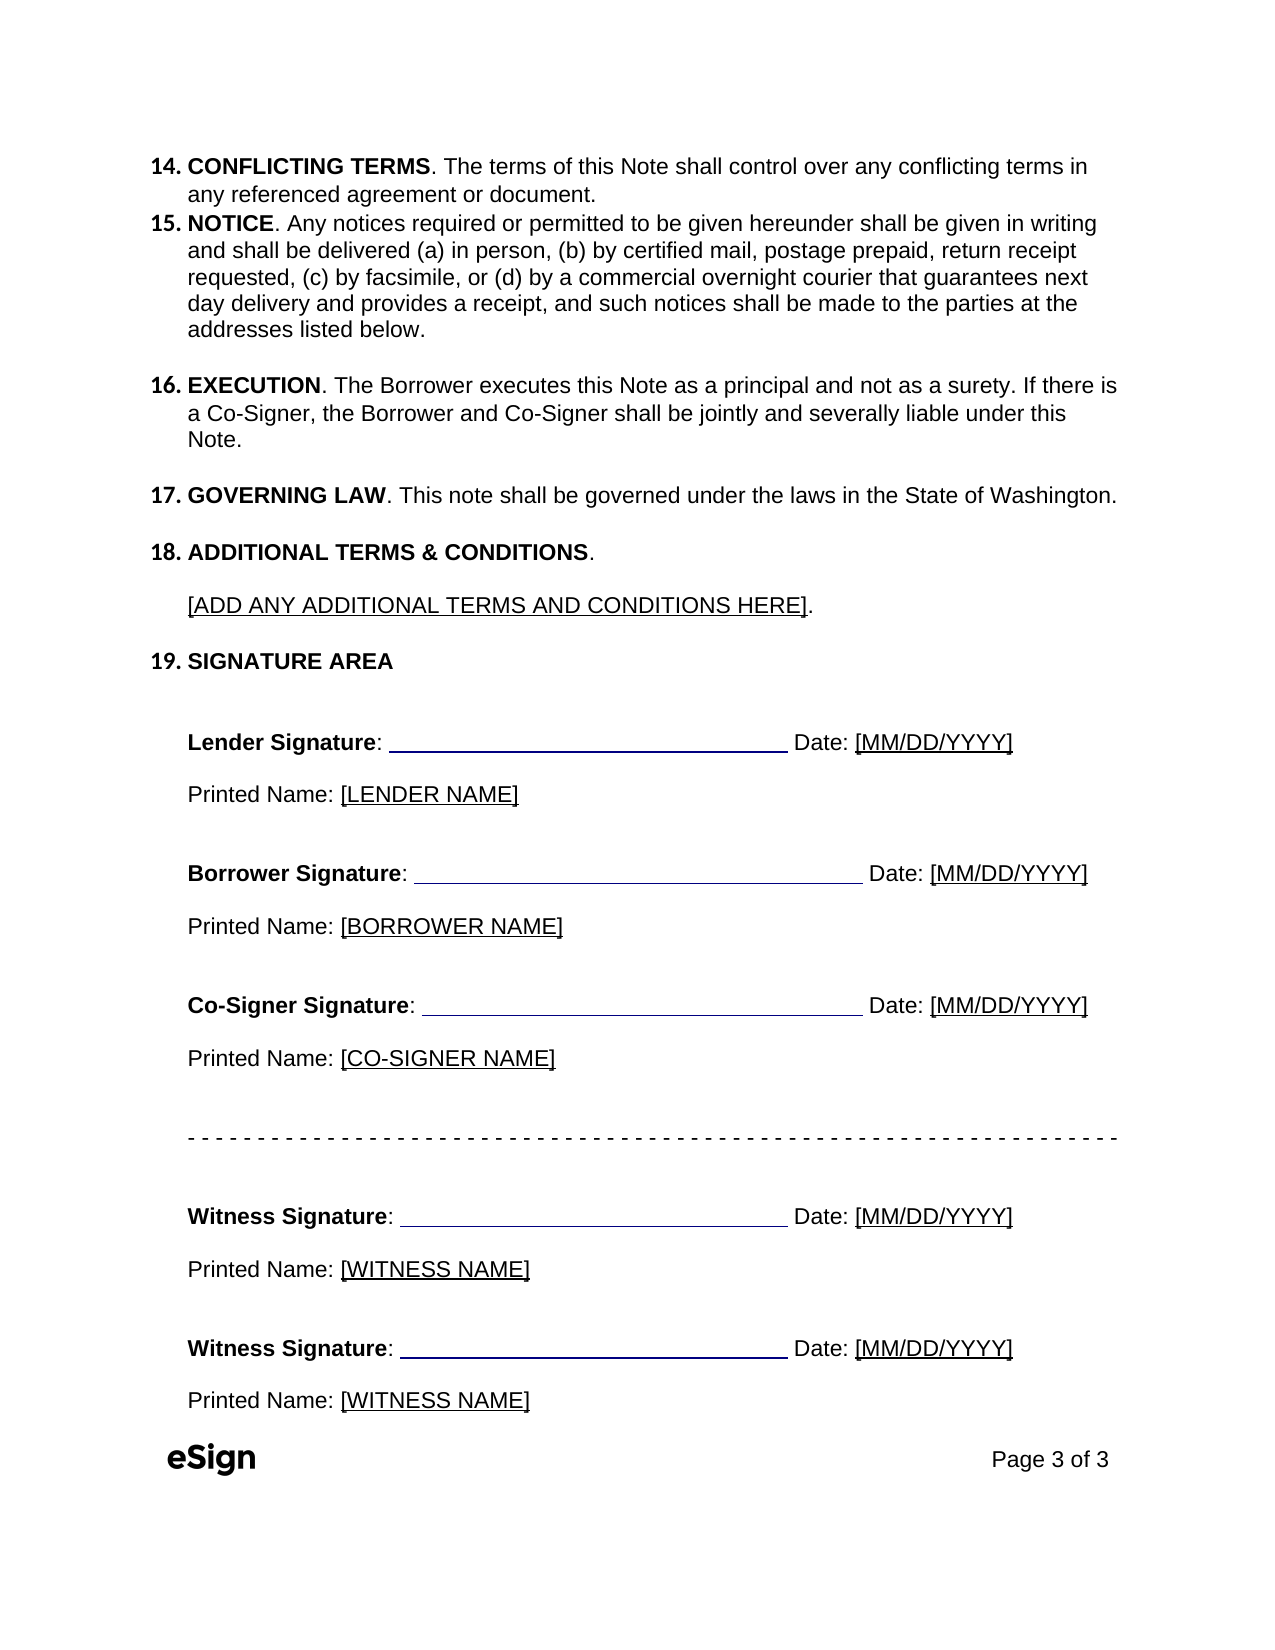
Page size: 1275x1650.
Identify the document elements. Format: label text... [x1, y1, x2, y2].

subtitle Borrower Signature: Date: [MM/DD/YYYY] [187, 860, 1125, 887]
subtitle Lender Signature: Date: [MM/DD/YYYY] [187, 728, 1125, 755]
subtitle Co-Signer Signature: Date: [MM/DD/YYYY] [187, 992, 1125, 1018]
list SIGNATURE AREA [150, 645, 1125, 676]
list CONFLICTING TERMS. The terms of this Note shall control over any conflicting terms in any referenced agreement or document. [150, 150, 1125, 207]
subtitle Printed Name: [WITNESS NAME] [187, 1256, 1125, 1282]
subtitle Witness Signature: Date: [MM/DD/YYYY] [187, 1334, 1125, 1361]
list ADDITIONAL TERMS & CONDITIONS. [150, 536, 1125, 566]
list NOTICE. Any notices required or permitted to be given hereunder shall be given in writing and shall be delivered (a) in person, (b) by certified mail, postage prepaid, return receipt requested, (c) by facsimile, or (d) by a commercial overnight courier that guarantees next day delivery and provides a receipt, and such notices shall be made to the parties at the addresses listed below. [150, 207, 1125, 343]
subtitle Witness Signature: Date: [MM/DD/YYYY] [187, 1203, 1125, 1229]
list [ADD ANY ADDITIONAL TERMS AND CONDITIONS HERE]. [187, 592, 1125, 619]
subtitle Printed Name: [WITNESS NAME] [187, 1387, 1125, 1414]
list EXECUTION. The Borrower executes this Note as a principal and not as a surety. If there is a Co-Signer, the Borrower and Co-Signer shall be jointly and severally liable under this Note. [150, 369, 1125, 452]
subtitle Printed Name: [CO-SIGNER NAME] [187, 1045, 1125, 1071]
subtitle Printed Name: [LENDER NAME] [187, 781, 1125, 807]
subtitle Printed Name: [BORROWER NAME] [187, 913, 1125, 939]
subtitle - - - - - - - - - - - - - - - - - - - - - - - - - - - - - - - - - - - - - - - - - - - - - - - - - - - - - - - - - - - - - - - - - - - [187, 1124, 1125, 1150]
list GOVERNING LAW. This note shall be governed under the laws in the State of Washington. [150, 479, 1125, 509]
